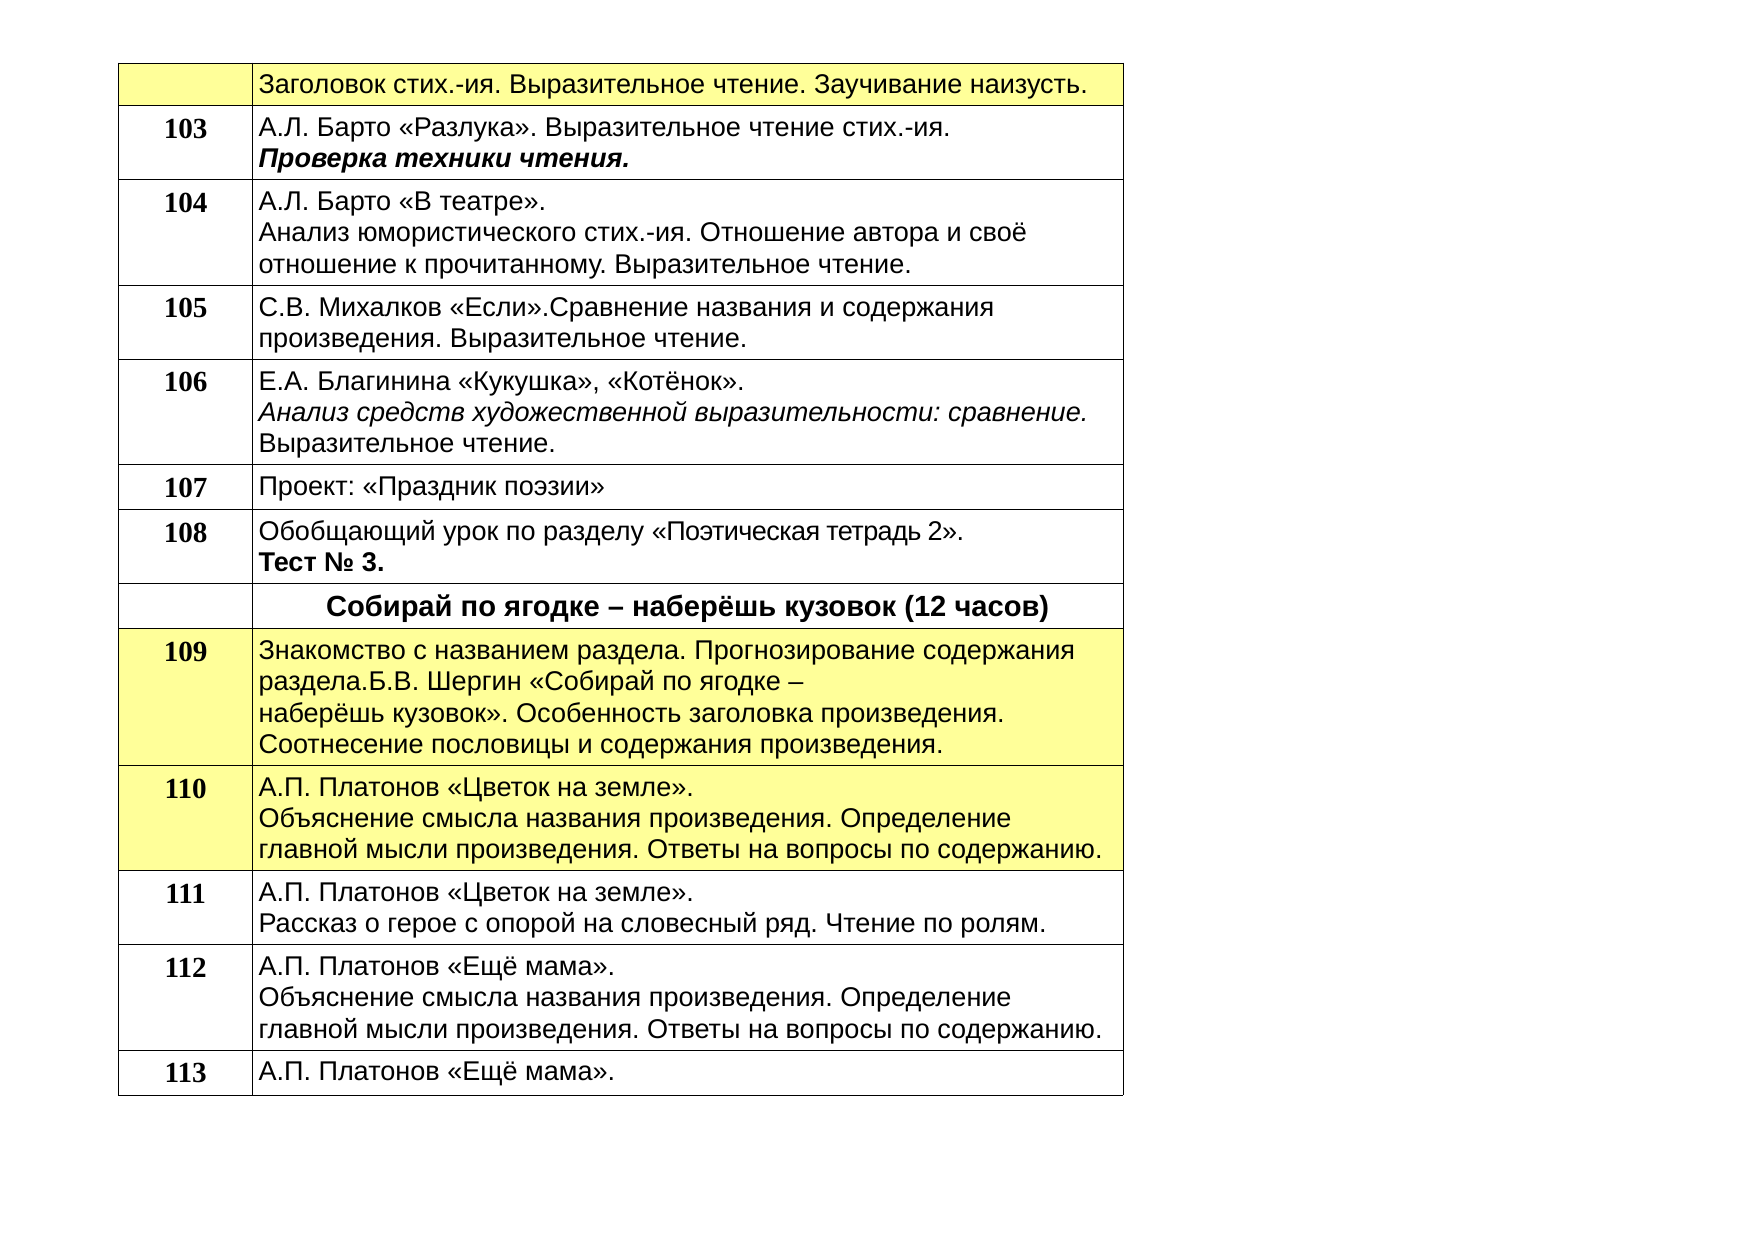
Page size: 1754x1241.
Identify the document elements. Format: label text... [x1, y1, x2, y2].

table_cell Проект: «Праздник поэзии» [253, 465, 1123, 509]
table_cell 109 [119, 629, 252, 765]
table_cell 108 [119, 510, 252, 583]
table_cell 111 [119, 871, 252, 944]
table_cell 112 [119, 945, 252, 1049]
table_cell 110 [119, 766, 252, 870]
table_cell 113 [119, 1051, 252, 1095]
table_cell 106 [119, 360, 252, 464]
table_cell С.В. Михалков «Если».Сравнение названия и содержания произведения. Выразительное чтение. [253, 286, 1123, 359]
table_cell 107 [119, 465, 252, 509]
table_cell 103 [119, 106, 252, 179]
table_cell 104 [119, 180, 252, 285]
table_cell Заголовок стих.-ия. Выразительное чтение. Заучивание наизусть. [253, 64, 1123, 105]
table_cell Обобщающий урок по разделу «Поэтическая тетрадь 2». Тест № 3. [253, 510, 1123, 583]
table_cell А.П. Платонов «Цветок на земле». Рассказ о герое с опорой на словесный ряд. Чтение по ролям. [253, 871, 1123, 944]
table_cell [119, 584, 252, 628]
table_cell Знакомство с названием раздела. Прогнозирование содержания раздела.Б.В. Шергин «Собирай по ягодке – наберёшь кузовок». Особенность заголовка произведения. Соотнесение пословицы и содержания произведения. [253, 629, 1123, 765]
table_cell [119, 64, 252, 105]
table_cell А.Л. Барто «В театре». Анализ юмористического стих.-ия. Отношение автора и своё отношение к прочитанному. Выразительное чтение. [253, 180, 1123, 285]
table_cell Е.А. Благинина «Кукушка», «Котёнок». Анализ средств художественной выразительности: сравнение. Выразительное чтение. [253, 360, 1123, 464]
table_cell 105 [119, 286, 252, 359]
table_cell А.П. Платонов «Ещё мама». Объяснение смысла названия произведения. Определение главной мысли произведения. Ответы на вопросы по содержанию. [253, 945, 1123, 1049]
table_cell А.П. Платонов «Ещё мама». [253, 1051, 1123, 1095]
table_cell А.П. Платонов «Цветок на земле». Объяснение смысла названия произведения. Определение главной мысли произведения. Ответы на вопросы по содержанию. [253, 766, 1123, 870]
table_cell Собирай по ягодке – наберёшь кузовок (12 часов) [253, 584, 1123, 628]
table_cell А.Л. Барто «Разлука». Выразительное чтение стих.-ия. Проверка техники чтения. [253, 106, 1123, 179]
